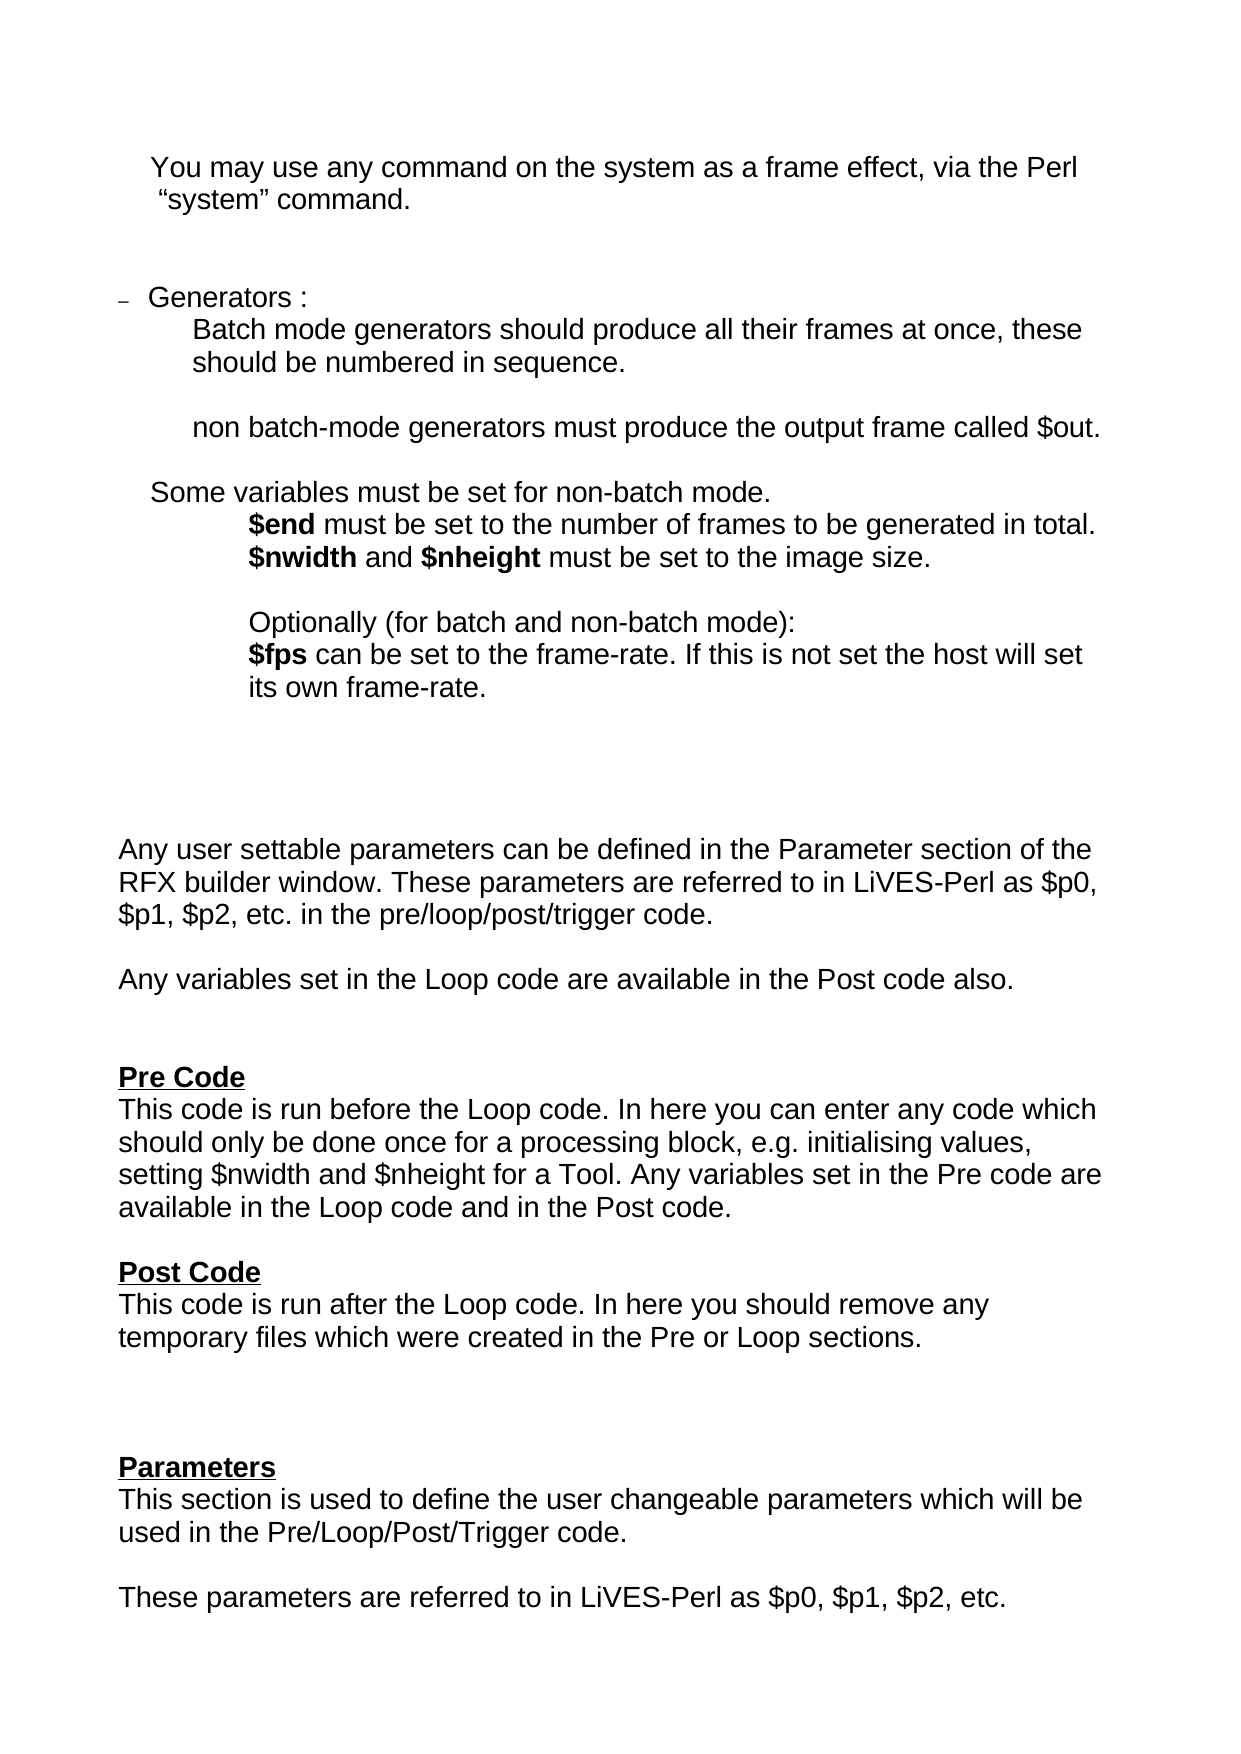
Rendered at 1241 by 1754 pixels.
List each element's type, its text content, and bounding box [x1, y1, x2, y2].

text This section is used to define the user changeable parameters which will be used in the Pre/Loop/Post/Trigger code. [118, 1483, 1122, 1548]
text Post Code [118, 1256, 1122, 1288]
text You may use any command on the system as a frame effect, via the Perl [118, 151, 1122, 183]
text Optionally (for batch and non-batch mode): [118, 606, 1122, 638]
text non batch-mode generators must produce the output frame called $out. [192, 411, 1113, 443]
text $end must be set to the number of frames to be generated in total. [118, 508, 1122, 541]
list Generators : [118, 281, 1122, 313]
text Some variables must be set for non-batch mode. [118, 476, 1122, 508]
text $nwidth and $nheight must be set to the image size. [118, 541, 1122, 573]
text This code is run before the Loop code. In here you can enter any code which should only be done once for a processing block, e.g. initialising values, setting $nwidth and $nheight for a Tool. Any variables set in the Pre code are available in the Loop code and in the Post code. [118, 1093, 1122, 1223]
text These parameters are referred to in LiVES-Perl as $p0, $p1, $p2, etc. [118, 1581, 1122, 1613]
text Parameters [118, 1451, 1122, 1483]
text $fps can be set to the frame-rate. If this is not set the host will set its own frame-rate. [118, 638, 1122, 703]
text “system” command. [118, 183, 1122, 216]
text Any user settable parameters can be defined in the Parameter section of the RFX builder window. These parameters are referred to in LiVES-Perl as $p0, $p1, $p2, etc. in the pre/loop/post/trigger code. [118, 833, 1122, 931]
text This code is run after the Loop code. In here you should remove any temporary files which were created in the Pre or Loop sections. [118, 1288, 1122, 1353]
text Batch mode generators should produce all their frames at once, these should be numbered in sequence. [192, 313, 1113, 378]
text Any variables set in the Loop code are available in the Post code also. [118, 963, 1122, 996]
text Pre Code [118, 1061, 1122, 1093]
